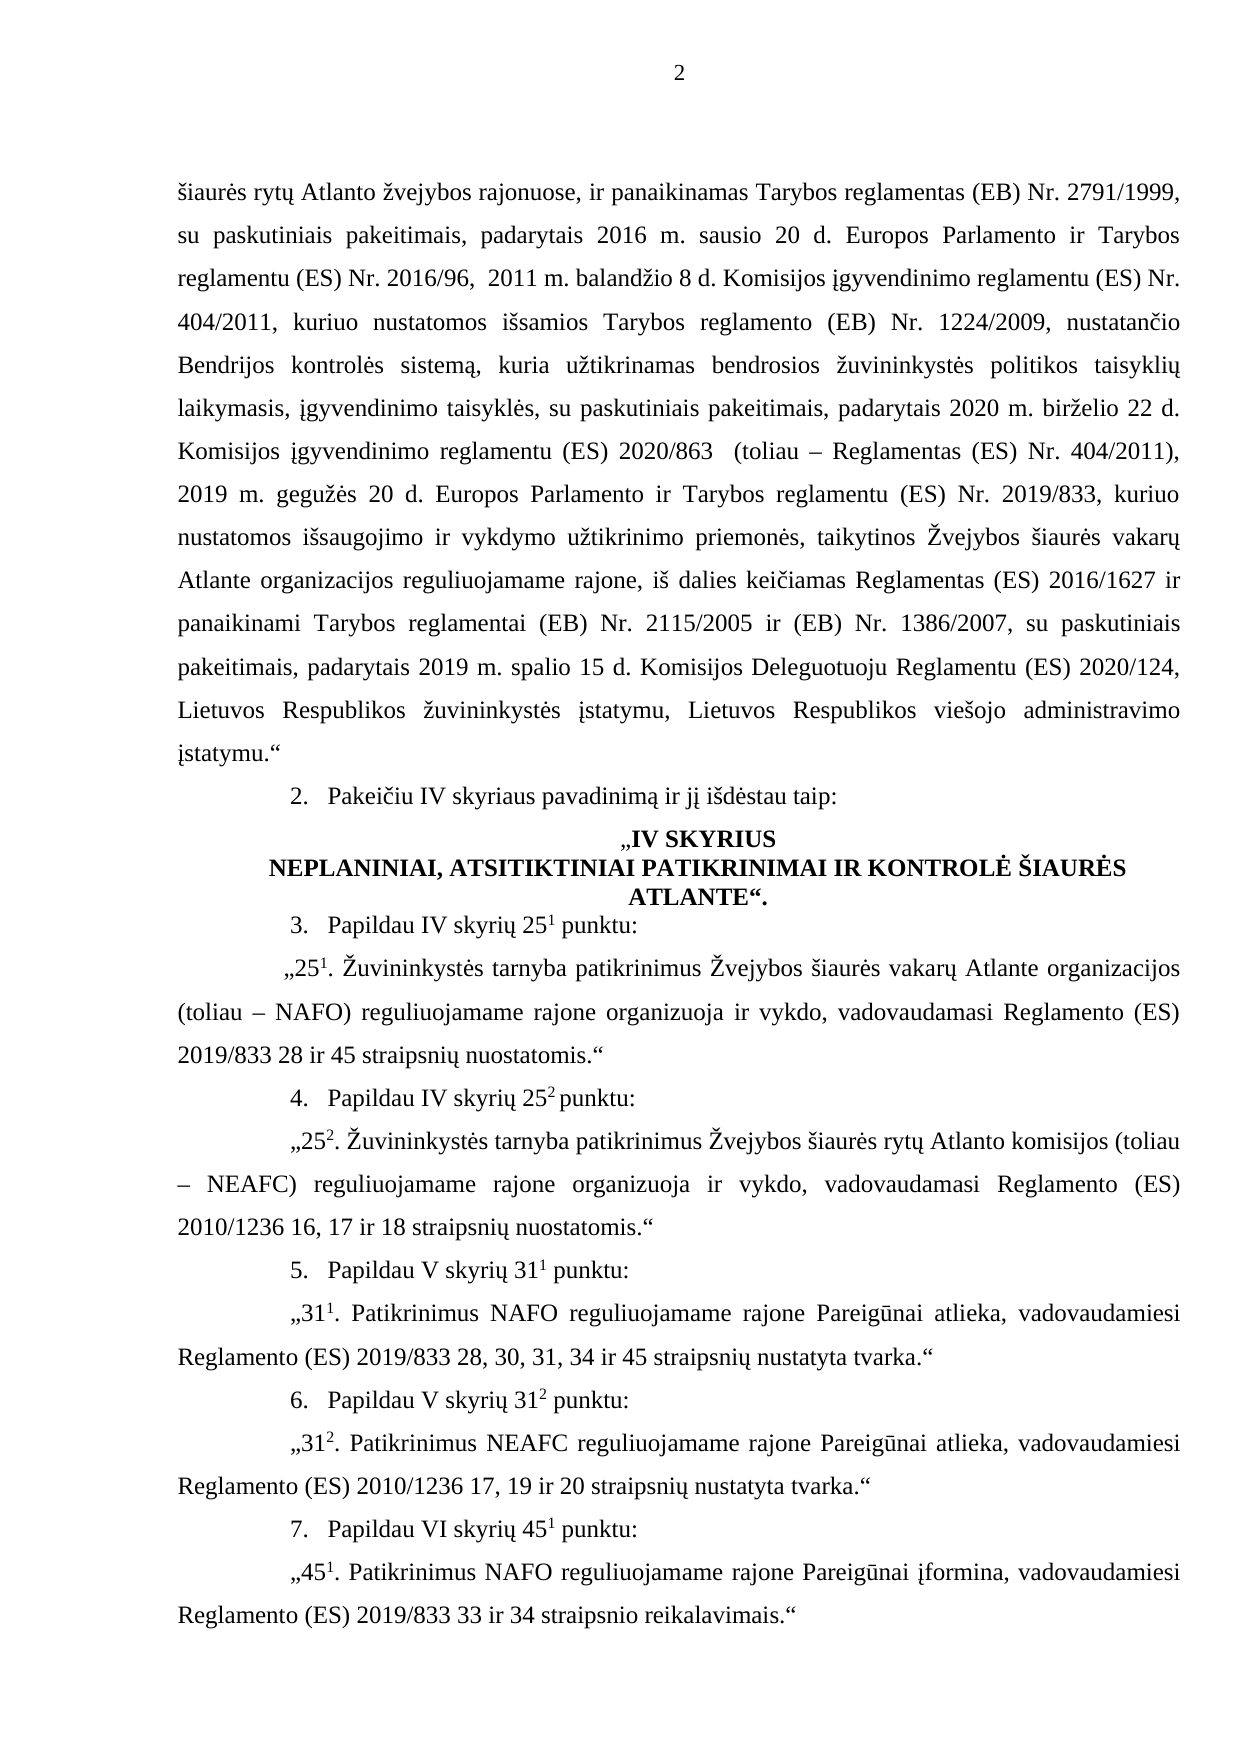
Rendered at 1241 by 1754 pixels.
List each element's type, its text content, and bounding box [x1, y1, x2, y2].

text 2. Pakeičiu IV skyriaus pavadinimą ir jį išdėstau taip: [290, 781, 1181, 810]
text 6. Papildau V skyrių 312 punktu: [290, 1385, 1181, 1413]
text „311. Patikrinimus NAFO reguliuojamame rajone Pareigūnai atlieka, vadovaudamiesi Reglamento (ES) 2019/833 28, 30, 31, 34 ir 45 straipsnių nustatyta tvarka.“ [177, 1298, 1181, 1370]
text 5. Papildau V skyrių 311 punktu: [290, 1255, 1181, 1284]
text „252. Žuvininkystės tarnyba patikrinimus Žvejybos šiaurės rytų Atlanto komisijos (toliau – NEAFC) reguliuojamame rajone organizuoja ir vykdo, vadovaudamasi Reglamento (ES) 2010/1236 16, 17 ir 18 straipsnių nuostatomis.“ [177, 1126, 1181, 1241]
text 7. Papildau VI skyrių 451 punktu: [290, 1514, 1181, 1543]
text šiaurės rytų Atlanto žvejybos rajonuose, ir panaikinamas Tarybos reglamentas (EB) Nr. 2791/1999, su paskutiniais pakeitimais, padarytais 2016 m. sausio 20 d. Europos Parlamento ir Tarybos reglamentu (ES) Nr. 2016/96, 2011 m. balandžio 8 d. Komisijos įgyvendinimo reglamentu (ES) Nr. 404/2011, kuriuo nustatomos išsamios Tarybos reglamento (EB) Nr. 1224/2009, nustatančio Bendrijos kontrolės sistemą, kuria užtikrinamas bendrosios žuvininkystės politikos taisyklių laikymasis, įgyvendinimo taisyklės, su paskutiniais pakeitimais, padarytais 2020 m. birželio 22 d. Komisijos įgyvendinimo reglamentu (ES) 2020/863 (toliau – Reglamentas (ES) Nr. 404/2011), 2019 m. gegužės 20 d. Europos Parlamento ir Tarybos reglamentu (ES) Nr. 2019/833, kuriuo nustatomos išsaugojimo ir vykdymo užtikrinimo priemonės, taikytinos Žvejybos šiaurės vakarų Atlante organizacijos reguliuojamame rajone, iš dalies keičiamas Reglamentas (ES) 2016/1627 ir panaikinami Tarybos reglamentai (EB) Nr. 2115/2005 ir (EB) Nr. 1386/2007, su paskutiniais pakeitimais, padarytais 2019 m. spalio 15 d. Komisijos Deleguotuoju Reglamentu (ES) 2020/124, Lietuvos Respublikos žuvininkystės įstatymu, Lietuvos Respublikos viešojo administravimo įstatymu.“ [177, 177, 1181, 767]
text 3. Papildau IV skyrių 251 punktu: [290, 910, 1181, 939]
text „451. Patikrinimus NAFO reguliuojamame rajone Pareigūnai įformina, vadovaudamiesi Reglamento (ES) 2019/833 33 ir 34 straipsnio reikalavimais.“ [177, 1557, 1181, 1629]
text „IV SKYRIUS [215, 824, 1181, 853]
text 4. Papildau IV skyrių 252 punktu: [290, 1083, 1181, 1112]
text NEPLANINIAI, ATSITIKTINIAI PATIKRINIMAI IR KONTROLĖ ŠIAURĖS ATLANTE“. [215, 853, 1181, 910]
text „251. Žuvininkystės tarnyba patikrinimus Žvejybos šiaurės vakarų Atlante organizacijos (toliau – NAFO) reguliuojamame rajone organizuoja ir vykdo, vadovaudamasi Reglamento (ES) 2019/833 28 ir 45 straipsnių nuostatomis.“ [177, 953, 1181, 1068]
text „312. Patikrinimus NEAFC reguliuojamame rajone Pareigūnai atlieka, vadovaudamiesi Reglamento (ES) 2010/1236 17, 19 ir 20 straipsnių nustatyta tvarka.“ [177, 1428, 1181, 1500]
